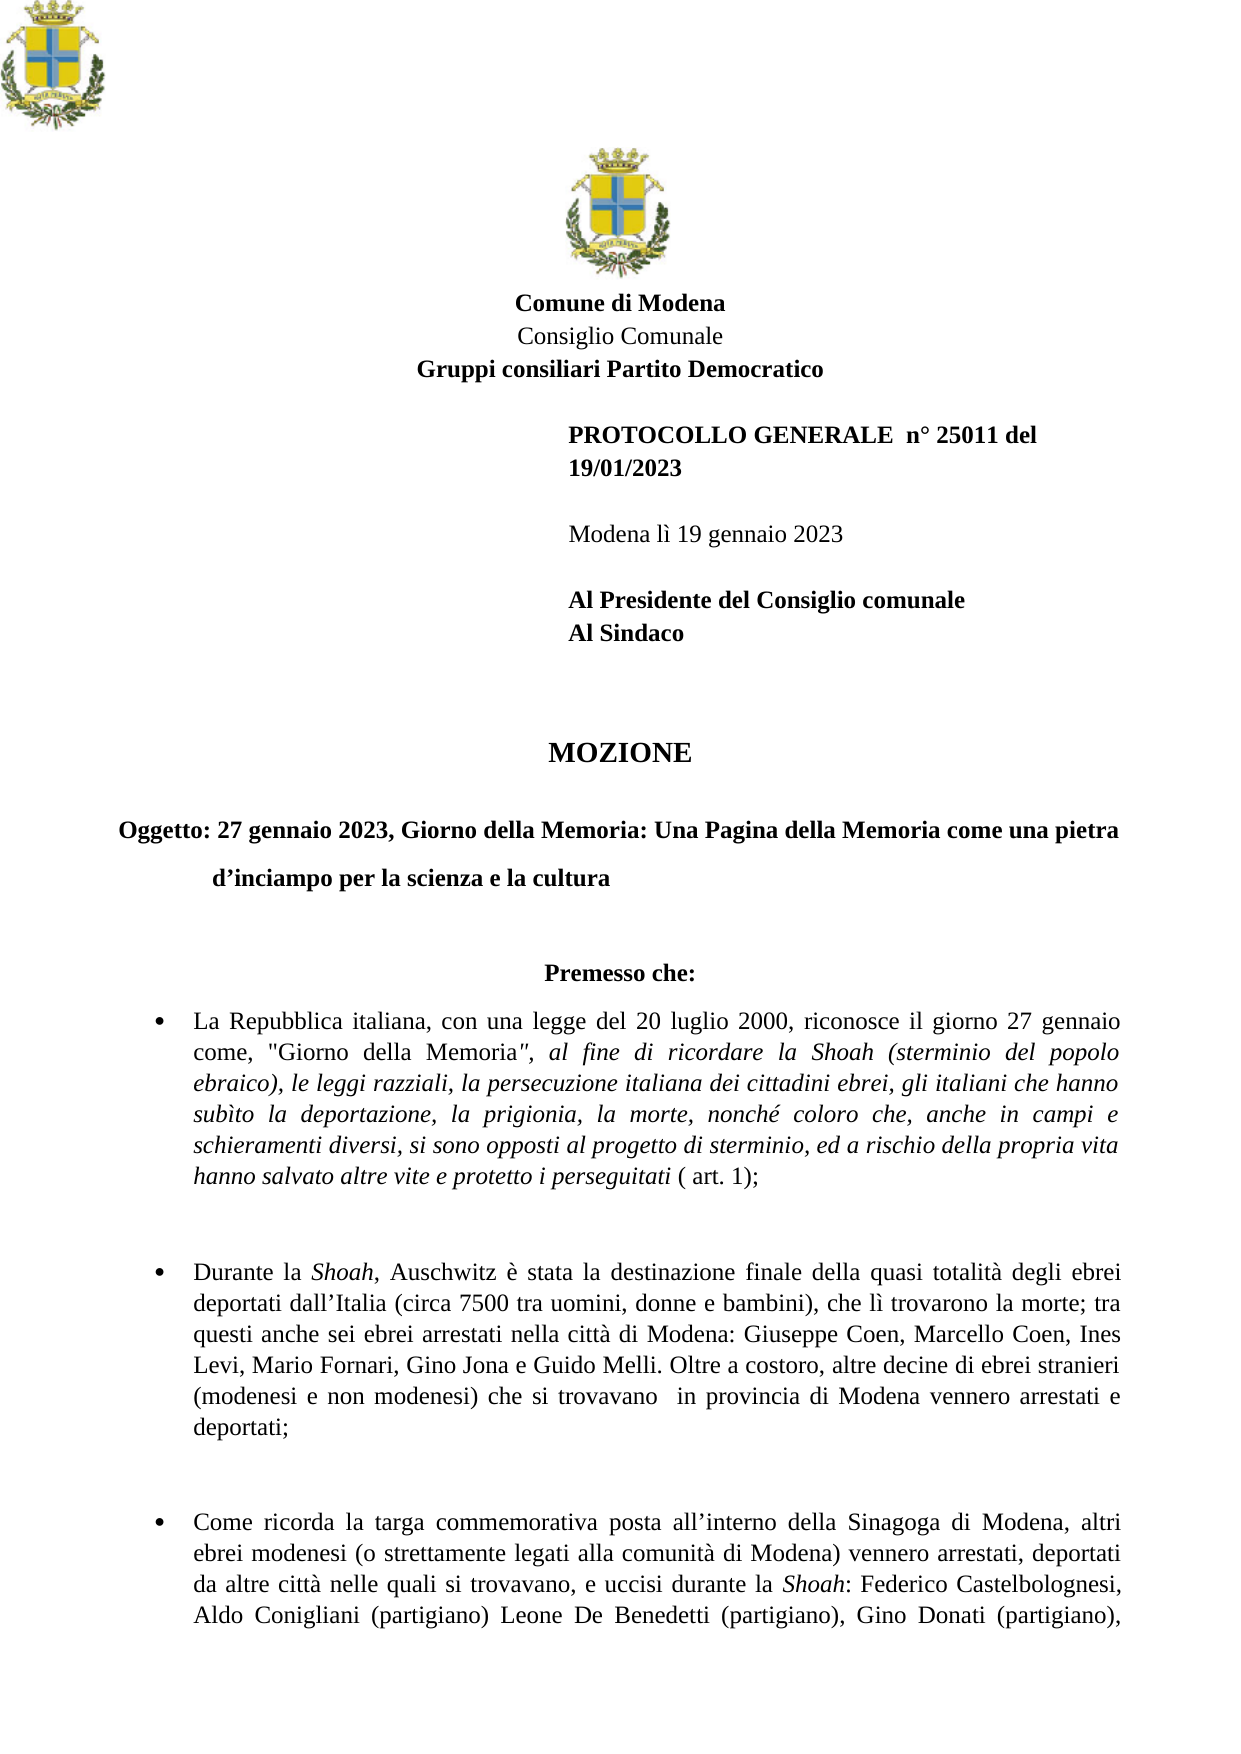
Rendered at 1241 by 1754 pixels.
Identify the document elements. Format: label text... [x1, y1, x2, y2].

text Comune di Modena [118, 288, 1122, 316]
picture [565, 147, 675, 284]
text Modena lì 19 gennaio 2023 [568, 519, 1122, 548]
text PROTOCOLLO GENERALE n° 25011 del 19/01/2023 [568, 420, 1122, 482]
text Gruppi consiliari Partito Democratico [118, 354, 1122, 382]
list Durante la Shoah, Auschwitz è stata la destinazione finale della quasi totalità degli ebrei deportati dall’Italia (circa 7500 tra uomini, donne e bambini), che lì trovarono la morte; tra questi anche sei ebrei arrestati nella città di Modena: Giuseppe Coen, Marcello Coen, Ines Levi, Mario Fornari, Gino Jona e Guido Melli. Oltre a costoro, altre decine di ebrei stranieri (modenesi e non modenesi) che si trovavano in provincia di Modena vennero arrestati e deportati; [156, 1257, 1122, 1441]
text Premesso che: [118, 958, 1122, 987]
text Consiglio Comunale [118, 321, 1122, 349]
picture [0, 0, 110, 136]
text Al Presidente del Consiglio comunale [568, 585, 1122, 614]
text Oggetto: 27 gennaio 2023, Giorno della Memoria: Una Pagina della Memoria come una pietra [118, 815, 1122, 844]
text MOZIONE [118, 735, 1122, 768]
list Come ricorda la targa commemorativa posta all’interno della Sinagoga di Modena, altri ebrei modenesi (o strettamente legati alla comunità di Modena) vennero arrestati, deportati da altre città nelle quali si trovavano, e uccisi durante la Shoah: Federico Castelbolognesi, Aldo Conigliani (partigiano) Leone De Benedetti (partigiano), Gino Donati (partigiano), [156, 1507, 1122, 1629]
text d’inciampo per la scienza e la cultura [118, 863, 1122, 892]
list La Repubblica italiana, con una legge del 20 luglio 2000, riconosce il giorno 27 gennaio come, "Giorno della Memoria", al fine di ricordare la Shoah (sterminio del popolo ebraico), le leggi razziali, la persecuzione italiana dei cittadini ebrei, gli italiani che hanno subìto la deportazione, la prigionia, la morte, nonché coloro che, anche in campi e schieramenti diversi, si sono opposti al progetto di sterminio, ed a rischio della propria vita hanno salvato altre vite e protetto i perseguitati ( art. 1); [156, 1006, 1122, 1190]
text Al Sindaco [568, 618, 1122, 647]
